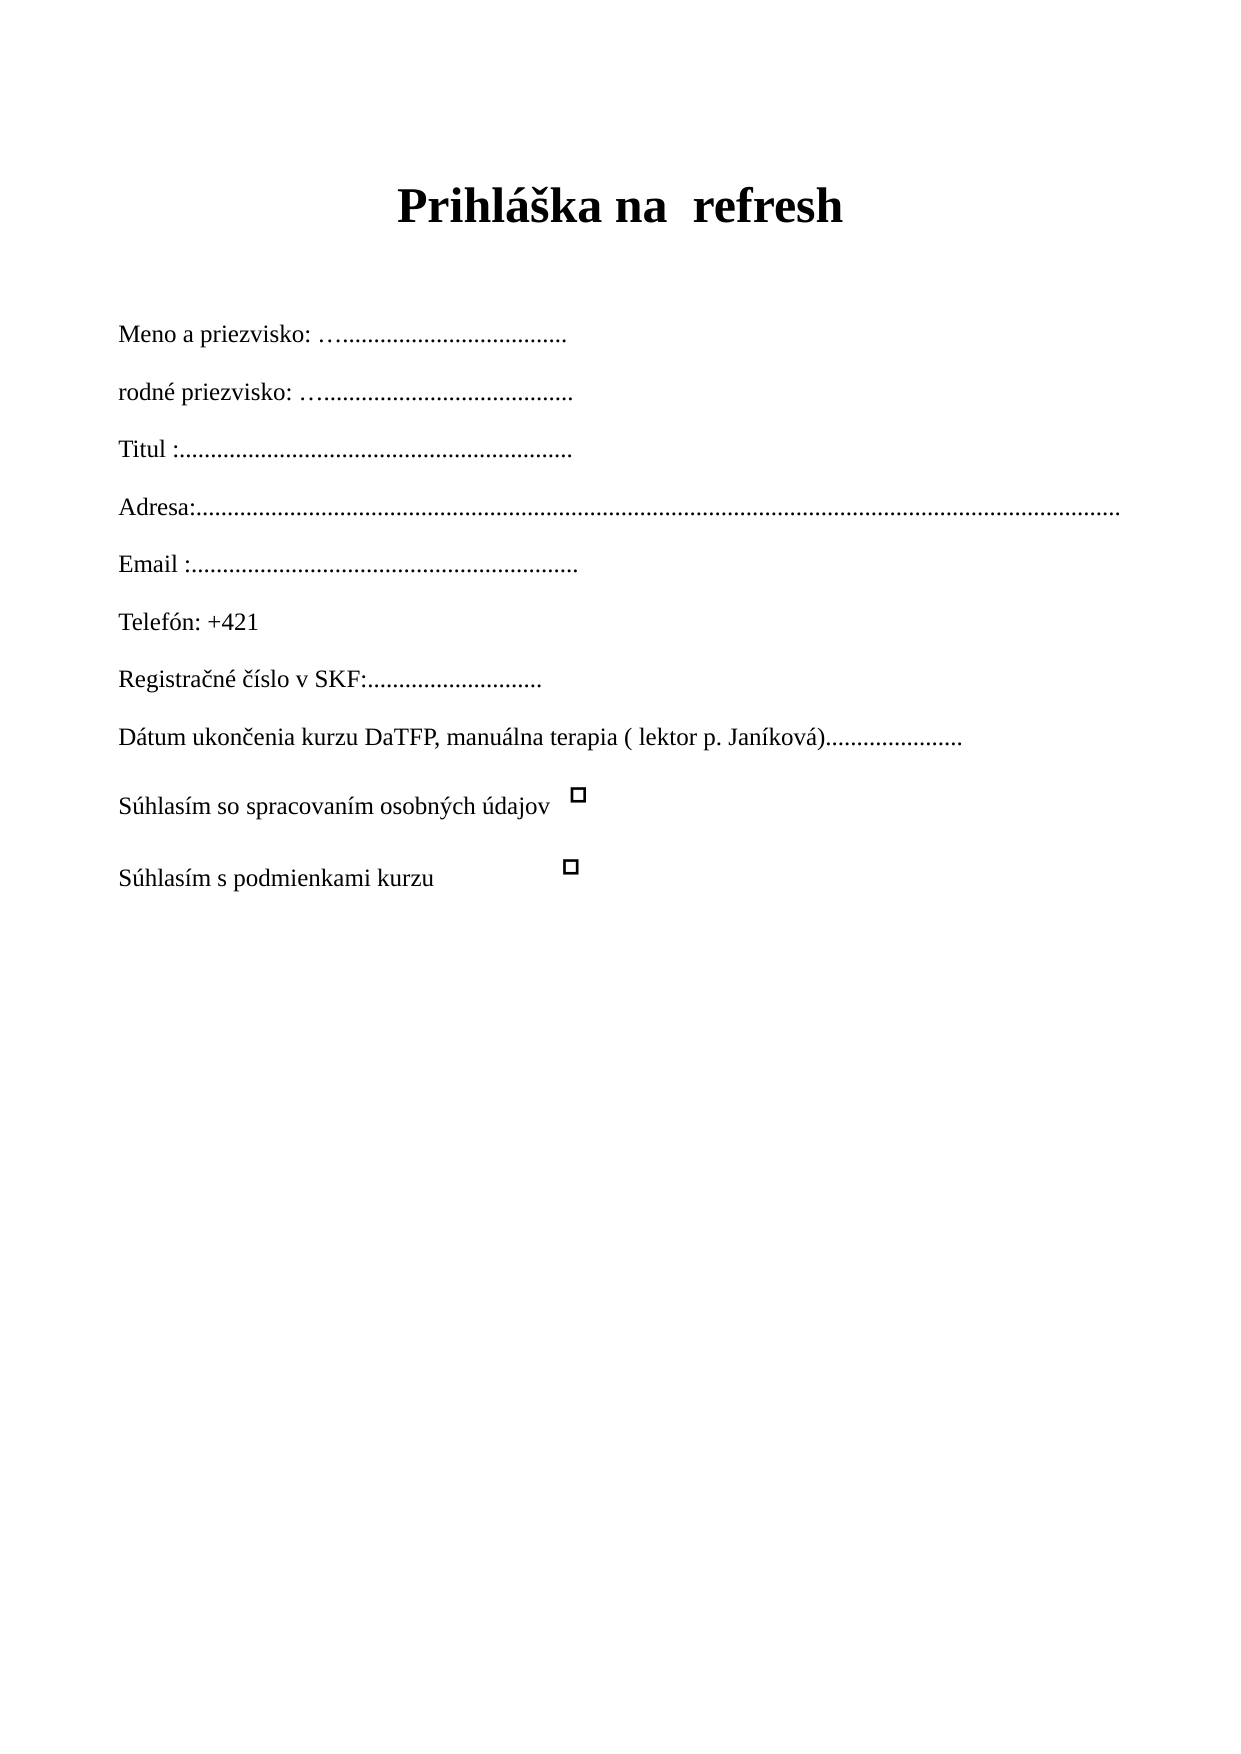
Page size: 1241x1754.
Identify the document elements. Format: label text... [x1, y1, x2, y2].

text rodné priezvisko: …........................................ [118, 377, 1122, 406]
text Súhlasím so spracovaním osobných údajov ⸋ [118, 779, 1122, 822]
text Adresa:.................................................................................................................................................... [118, 492, 1122, 521]
text Telefón: +421 [118, 607, 1122, 636]
text Email :.............................................................. [118, 549, 1122, 578]
text Dátum ukončenia kurzu DaTFP, manuálna terapia ( lektor p. Janíková)...................... [118, 722, 1122, 751]
subtitle Prihláška na refresh [118, 176, 1122, 233]
text Meno a priezvisko: ….................................... [118, 319, 1122, 348]
text Titul :............................................................... [118, 434, 1122, 463]
text Súhlasím s podmienkami kurzu ⸋ [118, 851, 1122, 894]
text Registračné číslo v SKF:............................ [118, 664, 1122, 693]
